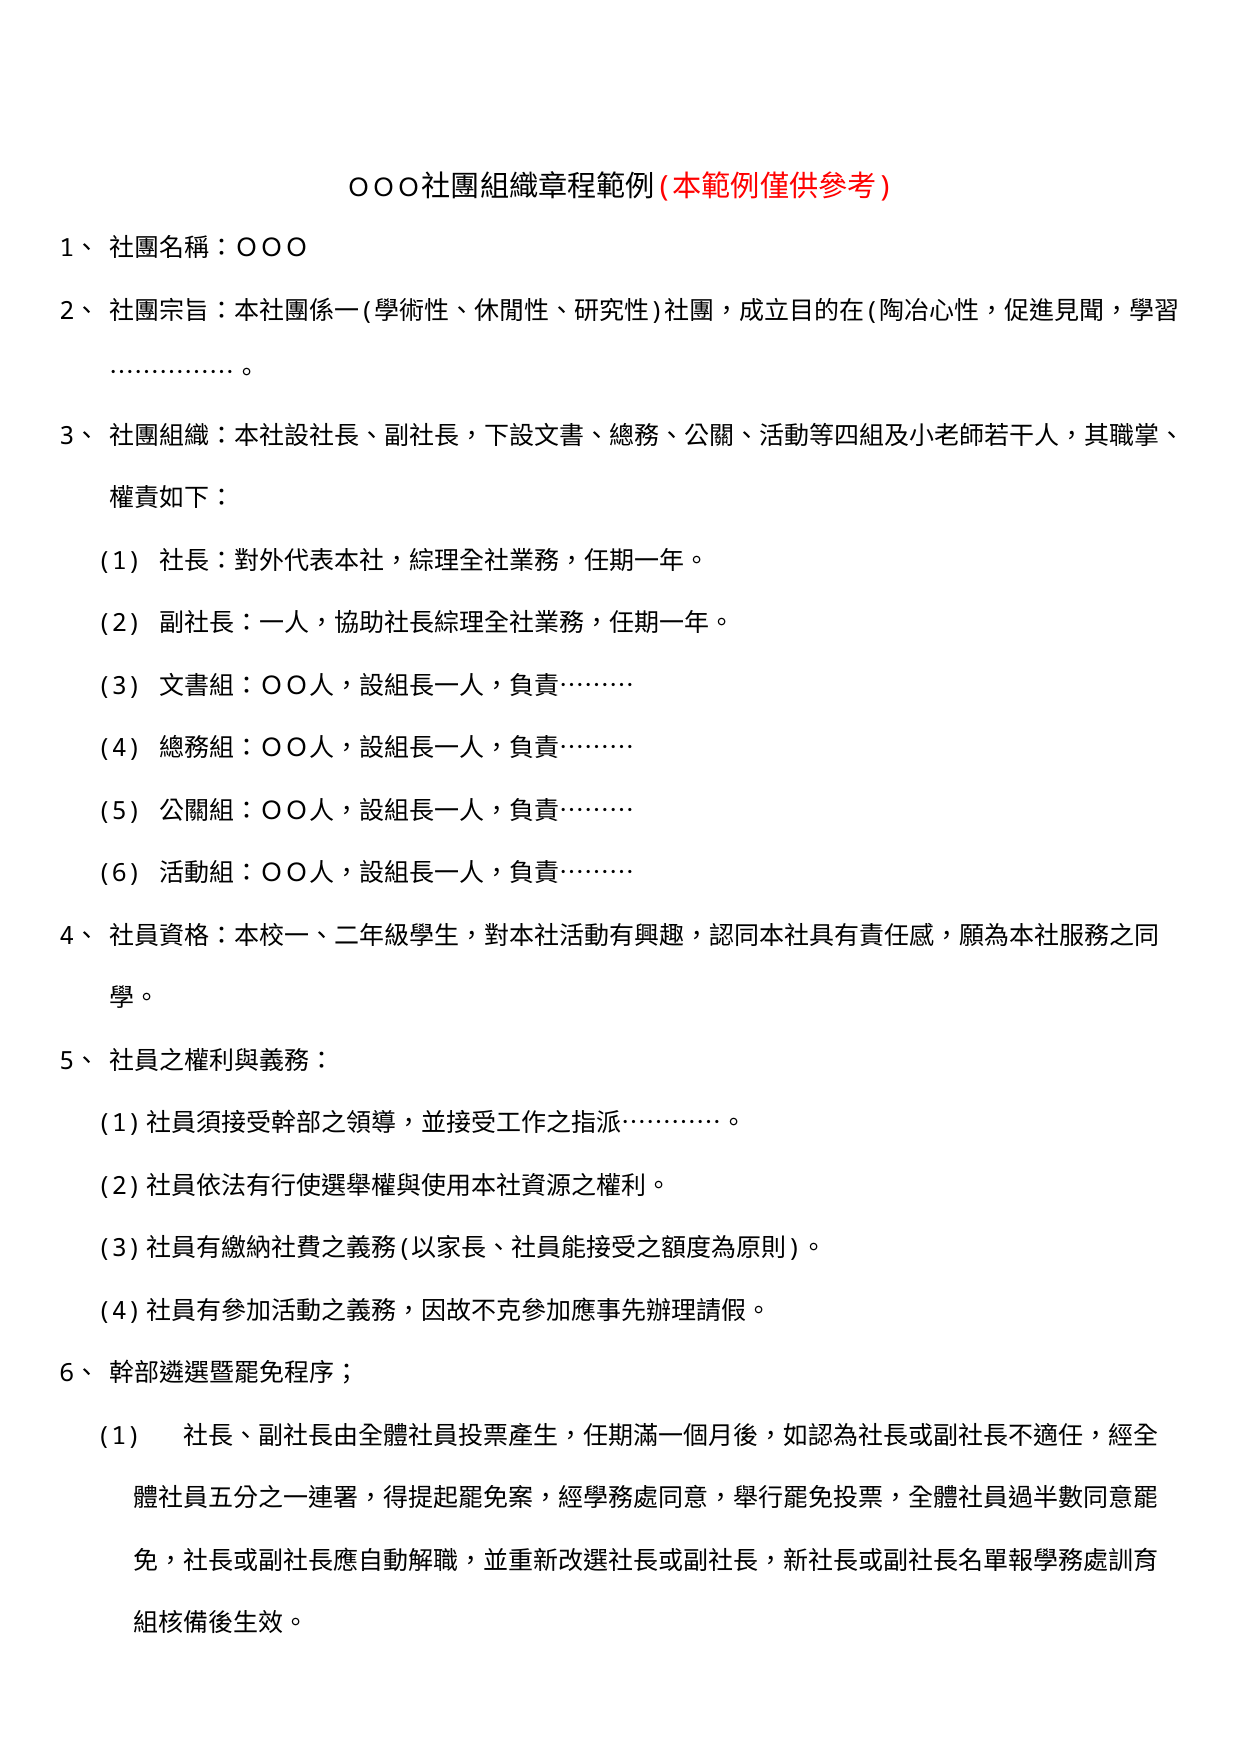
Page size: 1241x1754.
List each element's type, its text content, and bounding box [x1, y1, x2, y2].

list 社團名稱：ＯＯＯ [59, 204, 1181, 267]
list 社員之權利與義務： [59, 1017, 1181, 1079]
list 社團組織：本社設社長、副社長，下設文書、總務、公關、活動等四組及小老師若干人，其職掌、權責如下： [59, 392, 1181, 517]
list 社團宗旨：本社團係一(學術性、休閒性、研究性)社團，成立目的在(陶冶心性，促進見聞，學習……………。 [59, 267, 1181, 392]
list 社員有參加活動之義務，因故不克參加應事先辦理請假。 [97, 1267, 1181, 1329]
list 社員須接受幹部之領導，並接受工作之指派…………。 [97, 1079, 1181, 1142]
list 社員依法有行使選舉權與使用本社資源之權利。 [97, 1142, 1181, 1204]
text ＯＯＯ社團組織章程範例(本範例僅供參考) [59, 142, 1181, 204]
list 副社長：一人，協助社長綜理全社業務，任期一年。 [97, 579, 1181, 642]
list 活動組：ＯＯ人，設組長一人，負責……… [97, 829, 1181, 892]
list 公關組：ＯＯ人，設組長一人，負責……… [97, 767, 1181, 829]
list 總務組：ＯＯ人，設組長一人，負責……… [97, 704, 1181, 767]
list 社員資格：本校一、二年級學生，對本社活動有興趣，認同本社具有責任感，願為本社服務之同學。 [59, 892, 1181, 1017]
list 文書組：ＯＯ人，設組長一人，負責……… [97, 642, 1181, 704]
list 幹部遴選暨罷免程序； [59, 1329, 1181, 1392]
list 社長：對外代表本社，綜理全社業務，任期一年。 [97, 517, 1181, 579]
list 社員有繳納社費之義務(以家長、社員能接受之額度為原則)。 [97, 1204, 1181, 1267]
list 社長、副社長由全體社員投票產生，任期滿一個月後，如認為社長或副社長不適任，經全體社員五分之一連署，得提起罷免案，經學務處同意，舉行罷免投票，全體社員過半數同意罷免，社長或副社長應自動解職，並重新改選社長或副社長，新社長或副社長名單報學務處訓育組核備後生效。 [96, 1392, 1181, 1642]
